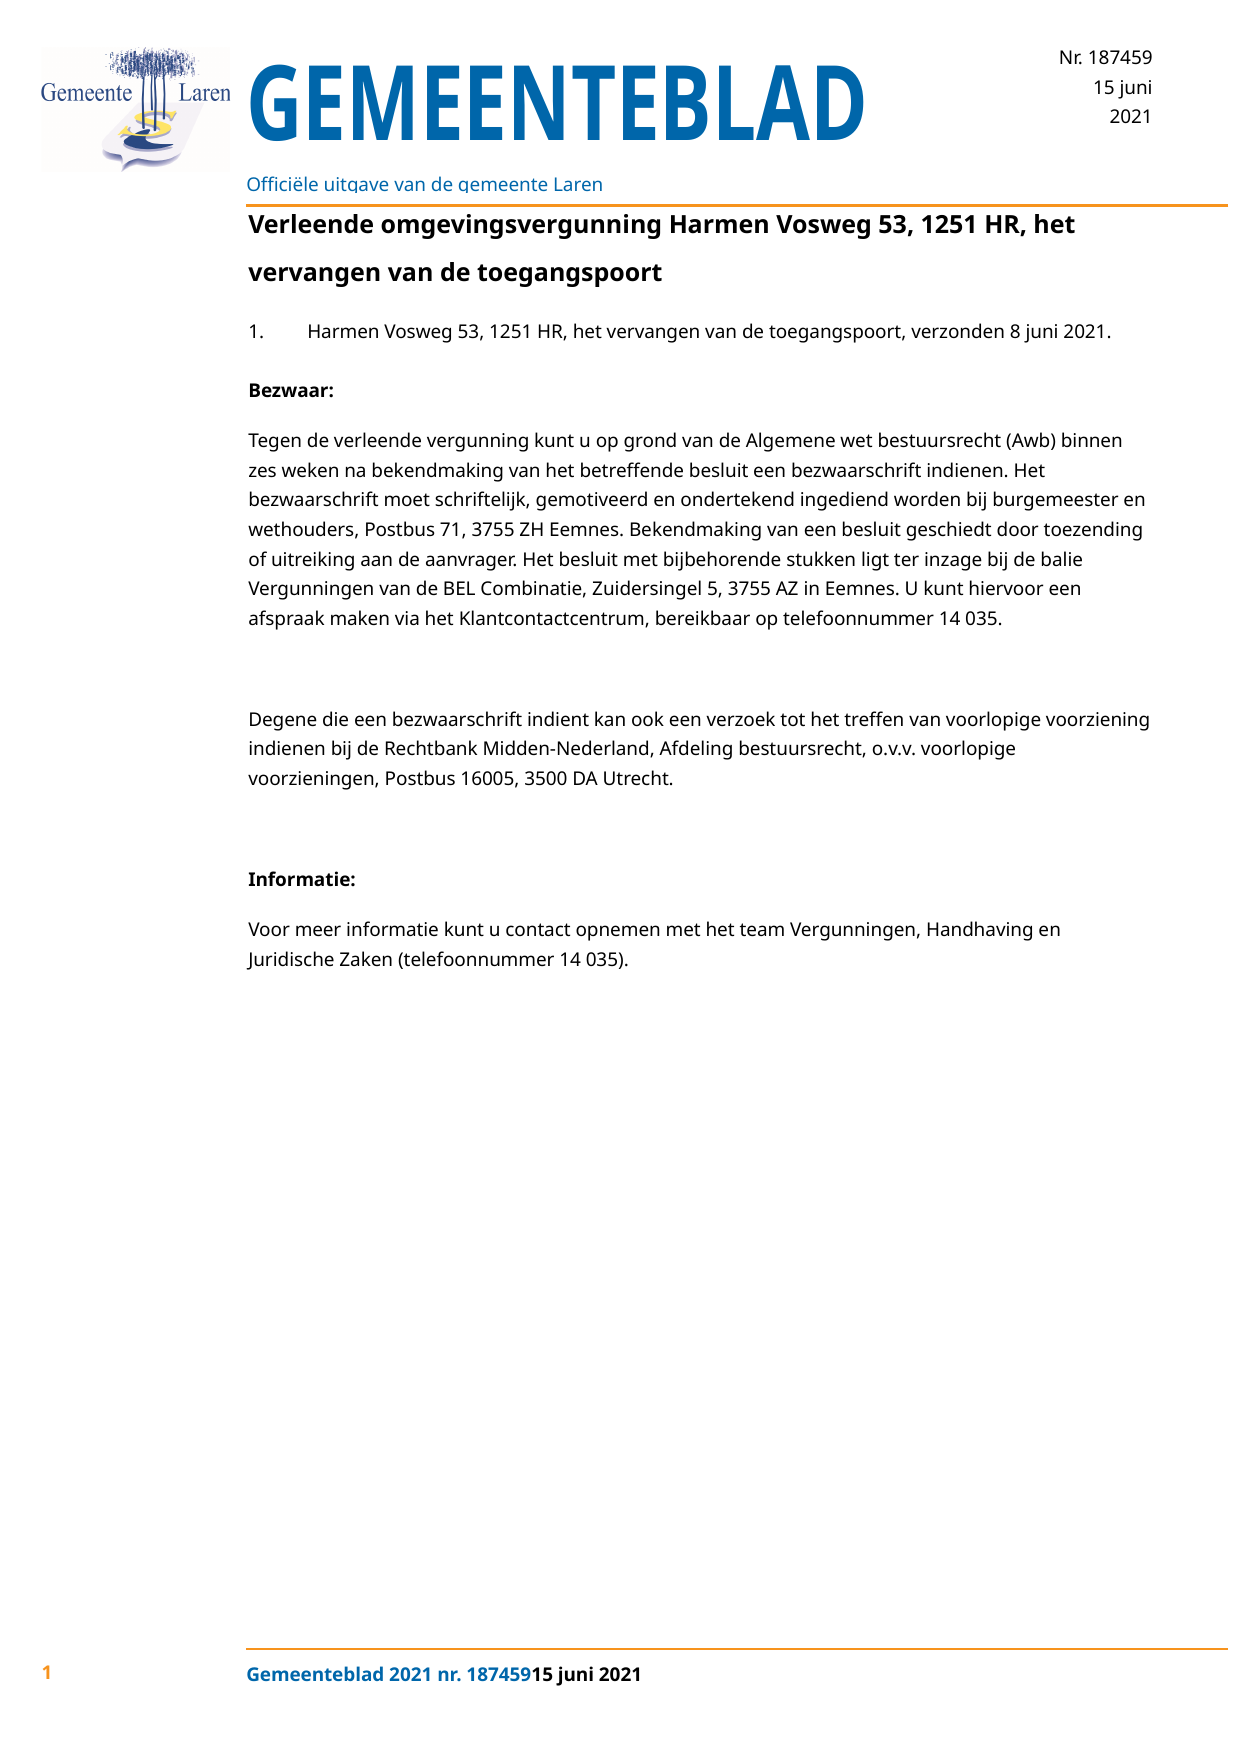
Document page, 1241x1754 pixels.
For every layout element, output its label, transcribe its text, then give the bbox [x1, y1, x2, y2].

list Harmen Vosweg 53, 1251 HR, het vervangen van de toegangspoort, verzonden 8 juni 2021. [248, 318, 1152, 344]
text Bezwaar: [248, 377, 1152, 403]
text Informatie: [248, 866, 1152, 892]
text Tegen de verleende vergunning kunt u op grond van de Algemene wet bestuursrecht (Awb) binnen zes weken na bekendmaking van het betreffende besluit een bezwaarschrift indienen. Het bezwaarschrift moet schriftelijk, gemotiveerd en ondertekend ingediend worden bij burgemeester en wethouders, Postbus 71, 3755 ZH Eemnes. Bekendmaking van een besluit geschiedt door toezending of uitreiking aan de aanvrager. Het besluit met bijbehorende stukken ligt ter inzage bij de balie Vergunningen van de BEL Combinatie, Zuidersingel 5, 3755 AZ in Eemnes. U kunt hiervoor een afspraak maken via het Klantcontactcentrum, bereikbaar op telefoonnummer 14 035. [248, 427, 1152, 631]
text Verleende omgevingsvergunning Harmen Vosweg 53, 1251 HR, het vervangen van de toegangspoort [248, 207, 1152, 288]
picture [41, 47, 231, 172]
text Degene die een bezwaarschrift indient kan ook een verzoek tot het treffen van voorlopige voorziening indienen bij de Rechtbank Midden-Nederland, Afdeling bestuursrecht, o.v.v. voorlopige voorzieningen, Postbus 16005, 3500 DA Utrecht. [248, 706, 1152, 791]
text Voor meer informatie kunt u contact opnemen met het team Vergunningen, Handhaving en Juridische Zaken (telefoonnummer 14 035). [248, 916, 1152, 972]
